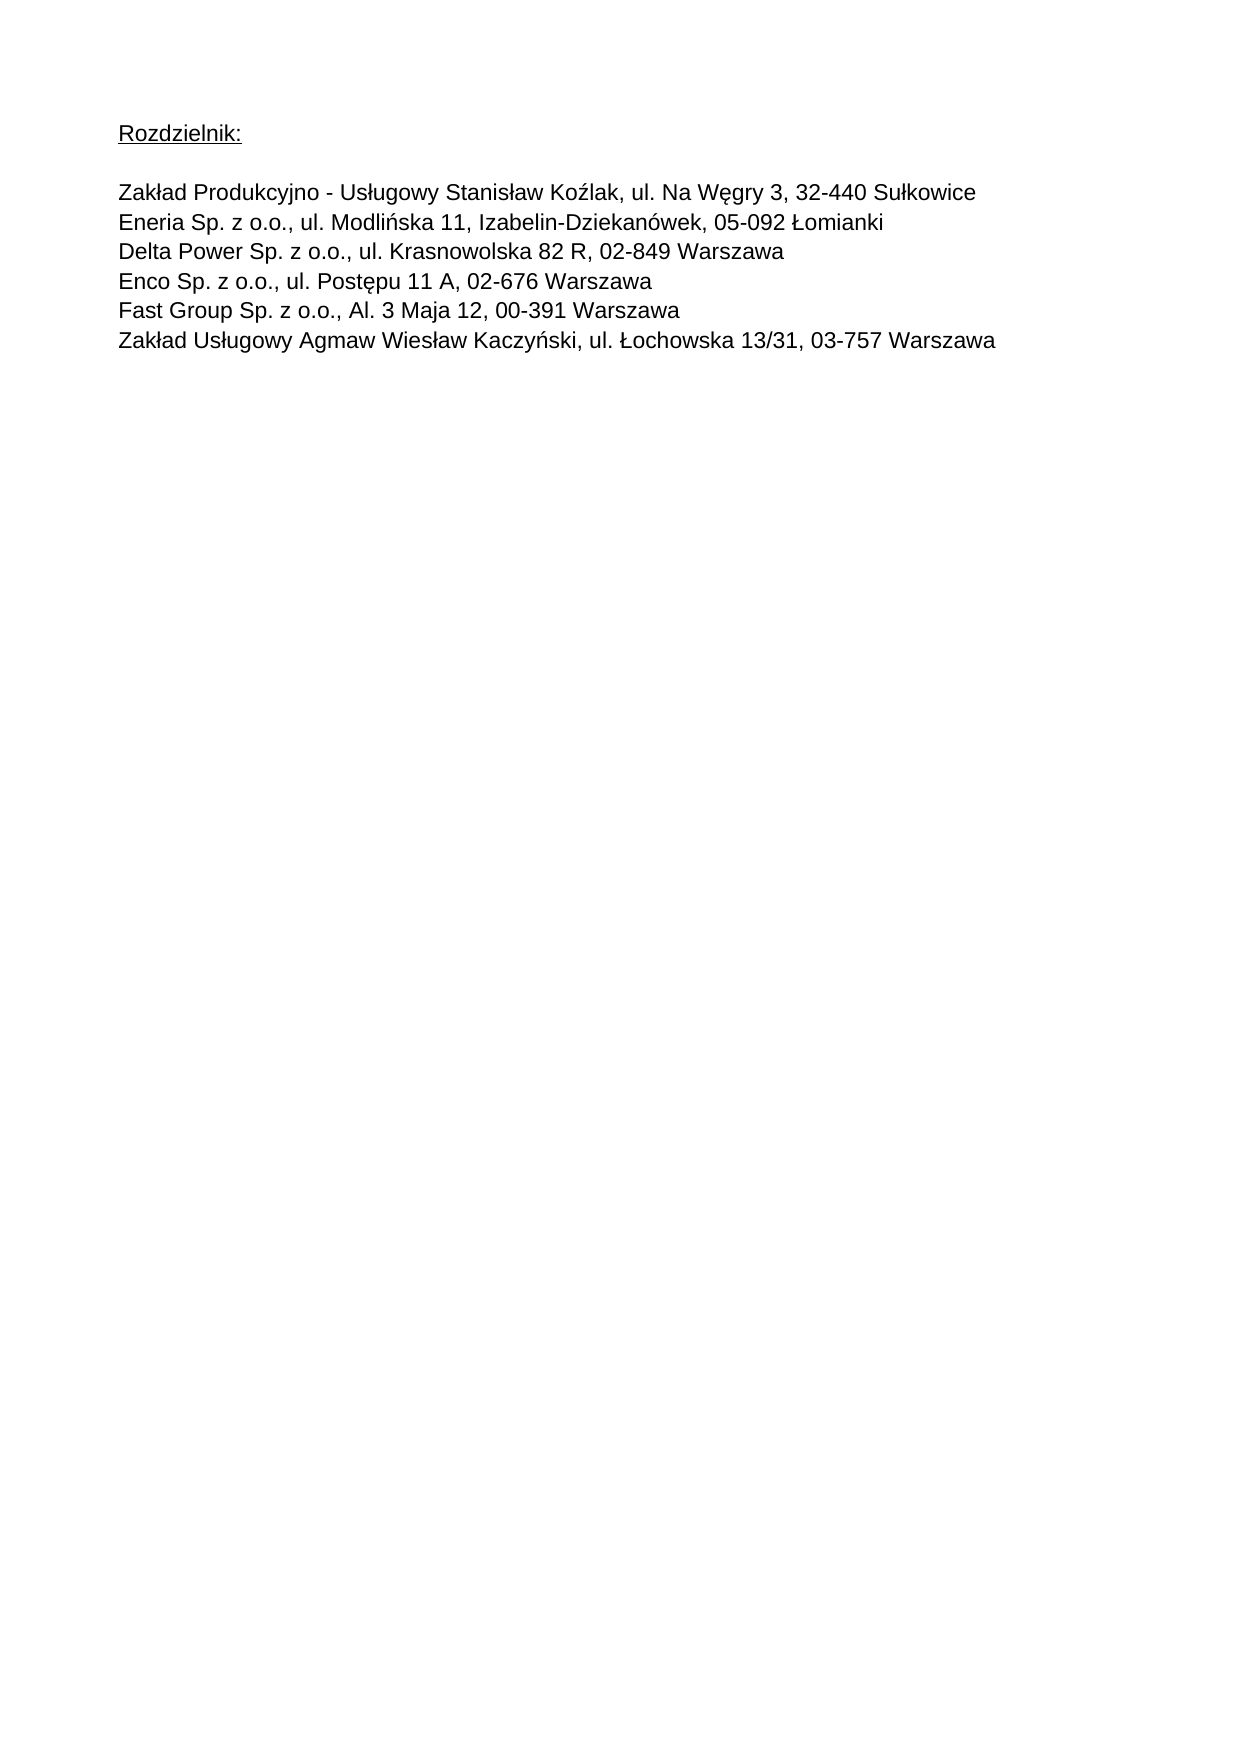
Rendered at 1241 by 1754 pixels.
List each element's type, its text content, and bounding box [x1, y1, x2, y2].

text Zakład Usługowy Agmaw Wiesław Kaczyński, ul. Łochowska 13/31, 03-757 Warszawa [118, 324, 1122, 354]
text Zakład Produkcyjno - Usługowy Stanisław Koźlak, ul. Na Węgry 3, 32-440 Sułkowice [118, 177, 1122, 207]
text Rozdzielnik: [118, 118, 1122, 148]
text Enco Sp. z o.o., ul. Postępu 11 A, 02-676 Warszawa [118, 266, 1122, 295]
text Delta Power Sp. z o.o., ul. Krasnowolska 82 R, 02-849 Warszawa [118, 236, 1122, 266]
text Fast Group Sp. z o.o., Al. 3 Maja 12, 00-391 Warszawa [118, 295, 1122, 324]
text Eneria Sp. z o.o., ul. Modlińska 11, Izabelin-Dziekanówek, 05-092 Łomianki [118, 207, 1122, 236]
